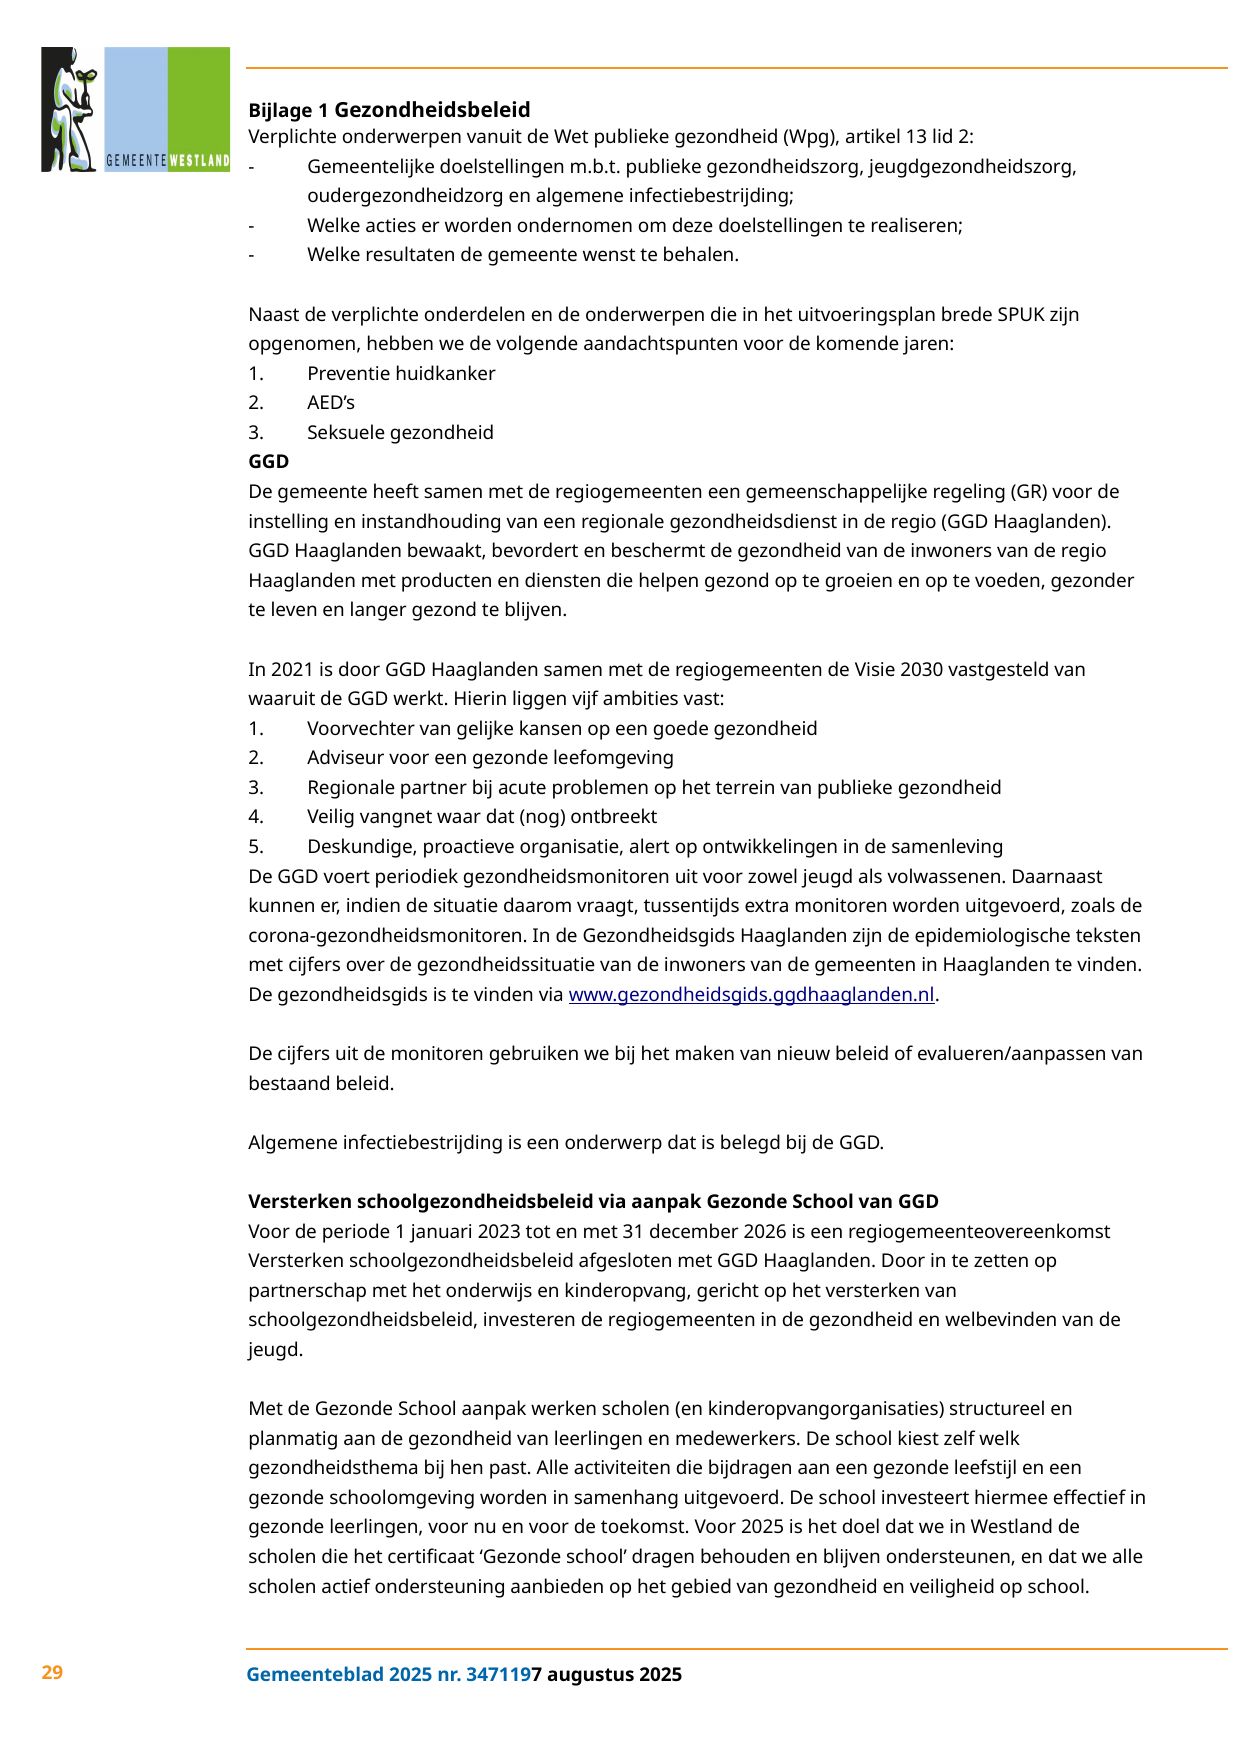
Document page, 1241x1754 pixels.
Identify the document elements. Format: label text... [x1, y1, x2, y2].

text Verplichte onderwerpen vanuit de Wet publieke gezondheid (Wpg), artikel 13 lid 2: [248, 123, 1152, 149]
list Deskundige, proactieve organisatie, alert op ontwikkelingen in de samenleving [248, 833, 1152, 859]
list Adviseur voor een gezonde leefomgeving [248, 744, 1152, 770]
list Veilig vangnet waar dat (nog) ontbreekt [248, 804, 1152, 829]
text De gemeente heeft samen met de regiogemeenten een gemeenschappelijke regeling (GR) voor de instelling en instandhouding van een regionale gezondheidsdienst in de regio (GGD Haaglanden). GGD Haaglanden bewaakt, bevordert en beschermt de gezondheid van de inwoners van de regio Haaglanden met producten en diensten die helpen gezond op te groeien en op te voeden, gezonder te leven en langer gezond te blijven. [248, 478, 1152, 622]
text De GGD voert periodiek gezondheidsmonitoren uit voor zowel jeugd als volwassenen. Daarnaast kunnen er, indien de situatie daarom vraagt, tussentijds extra monitoren worden uitgevoerd, zoals de corona-gezondheidsmonitoren. In de Gezondheidsgids Haaglanden zijn de epidemiologische teksten met cijfers over de gezondheidssituatie van de inwoners van de gemeenten in Haaglanden te vinden. De gezondheidsgids is te vinden via www.gezondheidsgids.ggdhaaglanden.nl. [248, 863, 1152, 1007]
list Welke resultaten de gemeente wenst te behalen. [248, 242, 1152, 267]
text Met de Gezonde School aanpak werken scholen (en kinderopvangorganisaties) structureel en planmatig aan de gezondheid van leerlingen en medewerkers. De school kiest zelf welk gezondheidsthema bij hen past. Alle activiteiten die bijdragen aan een gezonde leefstijl en een gezonde schoolomgeving worden in samenhang uitgevoerd. De school investeert hiermee effectief in gezonde leerlingen, voor nu en voor de toekomst. Voor 2025 is het doel dat we in Westland de scholen die het certificaat ‘Gezonde school’ dragen behouden en blijven ondersteunen, en dat we alle scholen actief ondersteuning aanbieden op het gebied van gezondheid en veiligheid op school. [248, 1395, 1152, 1599]
list Welke acties er worden ondernomen om deze doelstellingen te realiseren; [248, 212, 1152, 238]
text Versterken schoolgezondheidsbeleid via aanpak Gezonde School van GGD [248, 1188, 1152, 1214]
text De cijfers uit de monitoren gebruiken we bij het maken van nieuw beleid of evalueren/aanpassen van bestaand beleid. [248, 1040, 1152, 1096]
text Naast de verplichte onderdelen en de onderwerpen die in het uitvoeringsplan brede SPUK zijn opgenomen, hebben we de volgende aandachtspunten voor de komende jaren: [248, 301, 1152, 356]
text Bijlage 1 Gezondheidsbeleid [248, 95, 1152, 123]
list Seksuele gezondheid [248, 419, 1152, 445]
list Preventie huidkanker [248, 360, 1152, 386]
list Voorvechter van gelijke kansen op een goede gezondheid [248, 715, 1152, 741]
text In 2021 is door GGD Haaglanden samen met de regiogemeenten de Visie 2030 vastgesteld van waaruit de GGD werkt. Hierin liggen vijf ambities vast: [248, 656, 1152, 711]
list AED’s [248, 389, 1152, 415]
picture [41, 47, 231, 172]
text Voor de periode 1 januari 2023 tot en met 31 december 2026 is een regiogemeenteovereenkomst Versterken schoolgezondheidsbeleid afgesloten met GGD Haaglanden. Door in te zetten op partnerschap met het onderwijs en kinderopvang, gericht op het versterken van schoolgezondheidsbeleid, investeren de regiogemeenten in de gezondheid en welbevinden van de jeugd. [248, 1218, 1152, 1362]
text GGD [248, 449, 1152, 474]
list Gemeentelijke doelstellingen m.b.t. publieke gezondheidszorg, jeugdgezondheidszorg, oudergezondheidzorg en algemene infectiebestrijding; [248, 153, 1152, 208]
text Algemene infectiebestrijding is een onderwerp dat is belegd bij de GGD. [248, 1129, 1152, 1155]
list Regionale partner bij acute problemen op het terrein van publieke gezondheid [248, 774, 1152, 800]
